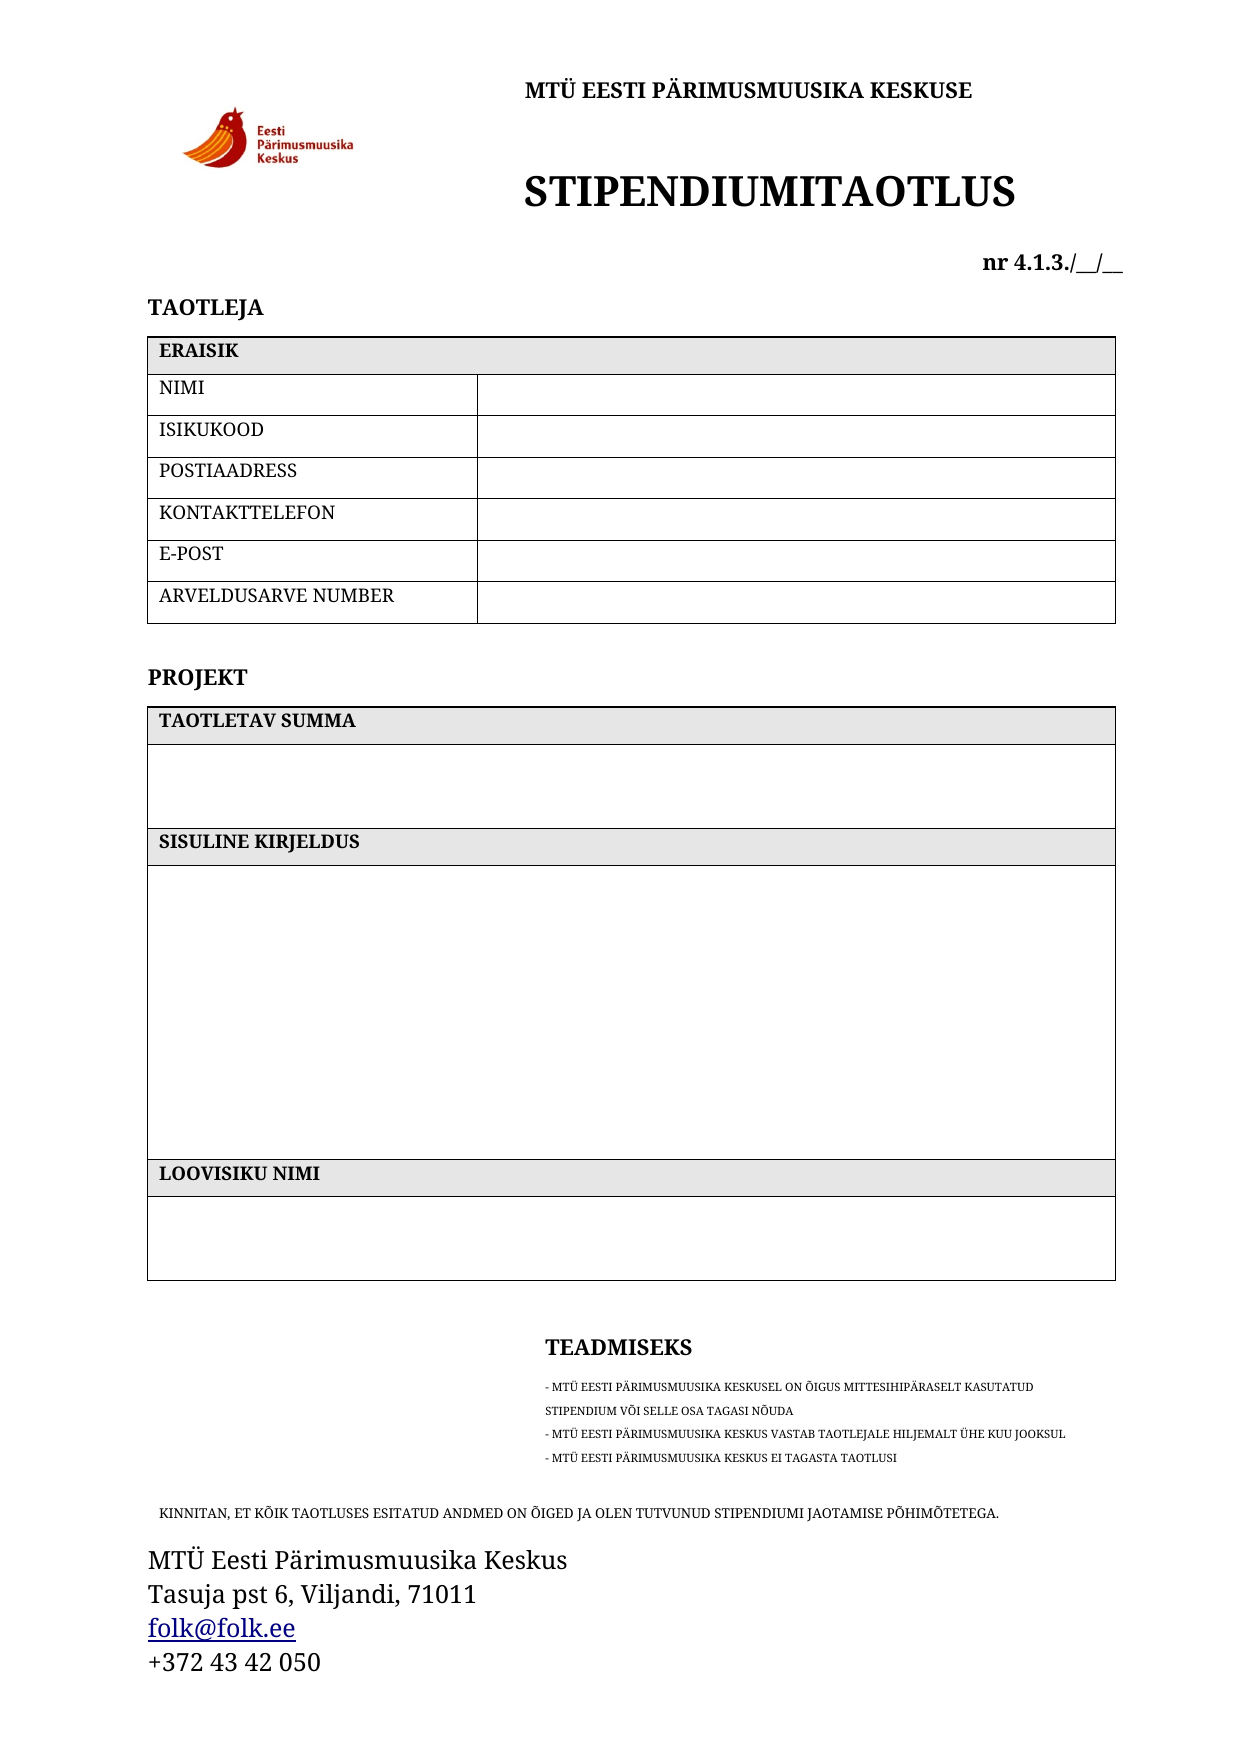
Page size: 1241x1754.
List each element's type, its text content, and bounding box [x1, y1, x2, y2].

table_cell SISULINE KIRJELDUS [148, 829, 1115, 865]
table_header MTÜ EESTI PÄRIMUSMUUSIKA KESKUSE STIPENDIUMITAOTLUS [513, 75, 1074, 247]
table_cell [148, 866, 1115, 1159]
table_cell [478, 416, 1115, 457]
table_header ERAISIK [148, 338, 1115, 374]
table_cell [478, 499, 1115, 539]
text TAOTLEJA [148, 292, 1123, 321]
table_cell KONTAKTTELEFON [148, 499, 477, 539]
table_cell [478, 582, 1115, 622]
table_header [148, 1326, 534, 1379]
table_cell POSTIAADRESS [148, 458, 477, 498]
table_cell [148, 1197, 1115, 1280]
text PROJEKT [148, 662, 1093, 691]
table_cell E-POST [148, 541, 477, 581]
table_cell [148, 1380, 534, 1466]
table_cell ARVELDUSARVE NUMBER [148, 582, 477, 622]
table_cell - MTÜ EESTI PÄRIMUSMUUSIKA KESKUSEL ON ÕIGUS MITTESIHIPÄRASELT KASUTATUD STIPENDIUM VÕI SELLE OSA TAGASI NÕUDA - MTÜ EESTI PÄRIMUSMUUSIKA KESKUS VASTAB TAOTLEJALE HILJEMALT ÜHE KUU JOOKSUL - MTÜ EESTI PÄRIMUSMUUSIKA KESKUS EI TAGASTA TAOTLUSI [534, 1380, 1115, 1466]
table_header TEADMISEKS [534, 1326, 1115, 1379]
table_cell ISIKUKOOD [148, 416, 477, 457]
table_cell [478, 458, 1115, 498]
table_header [148, 75, 513, 247]
table_cell [148, 745, 1115, 828]
text nr 4.1.3./__/__ [148, 247, 1123, 277]
table_cell LOOVISIKU NIMI [148, 1160, 1115, 1196]
table_header KINNITAN, ET KÕIK TAOTLUSES ESITATUD ANDMED ON ÕIGED JA OLEN TUTVUNUD STIPENDIUMI JAOTAMISE PÕHIMÕTETEGA. [148, 1504, 1115, 1530]
table_cell NIMI [148, 375, 477, 415]
table_cell [478, 541, 1115, 581]
table_cell [478, 375, 1115, 415]
table_header TAOTLETAV SUMMA [148, 708, 1115, 744]
